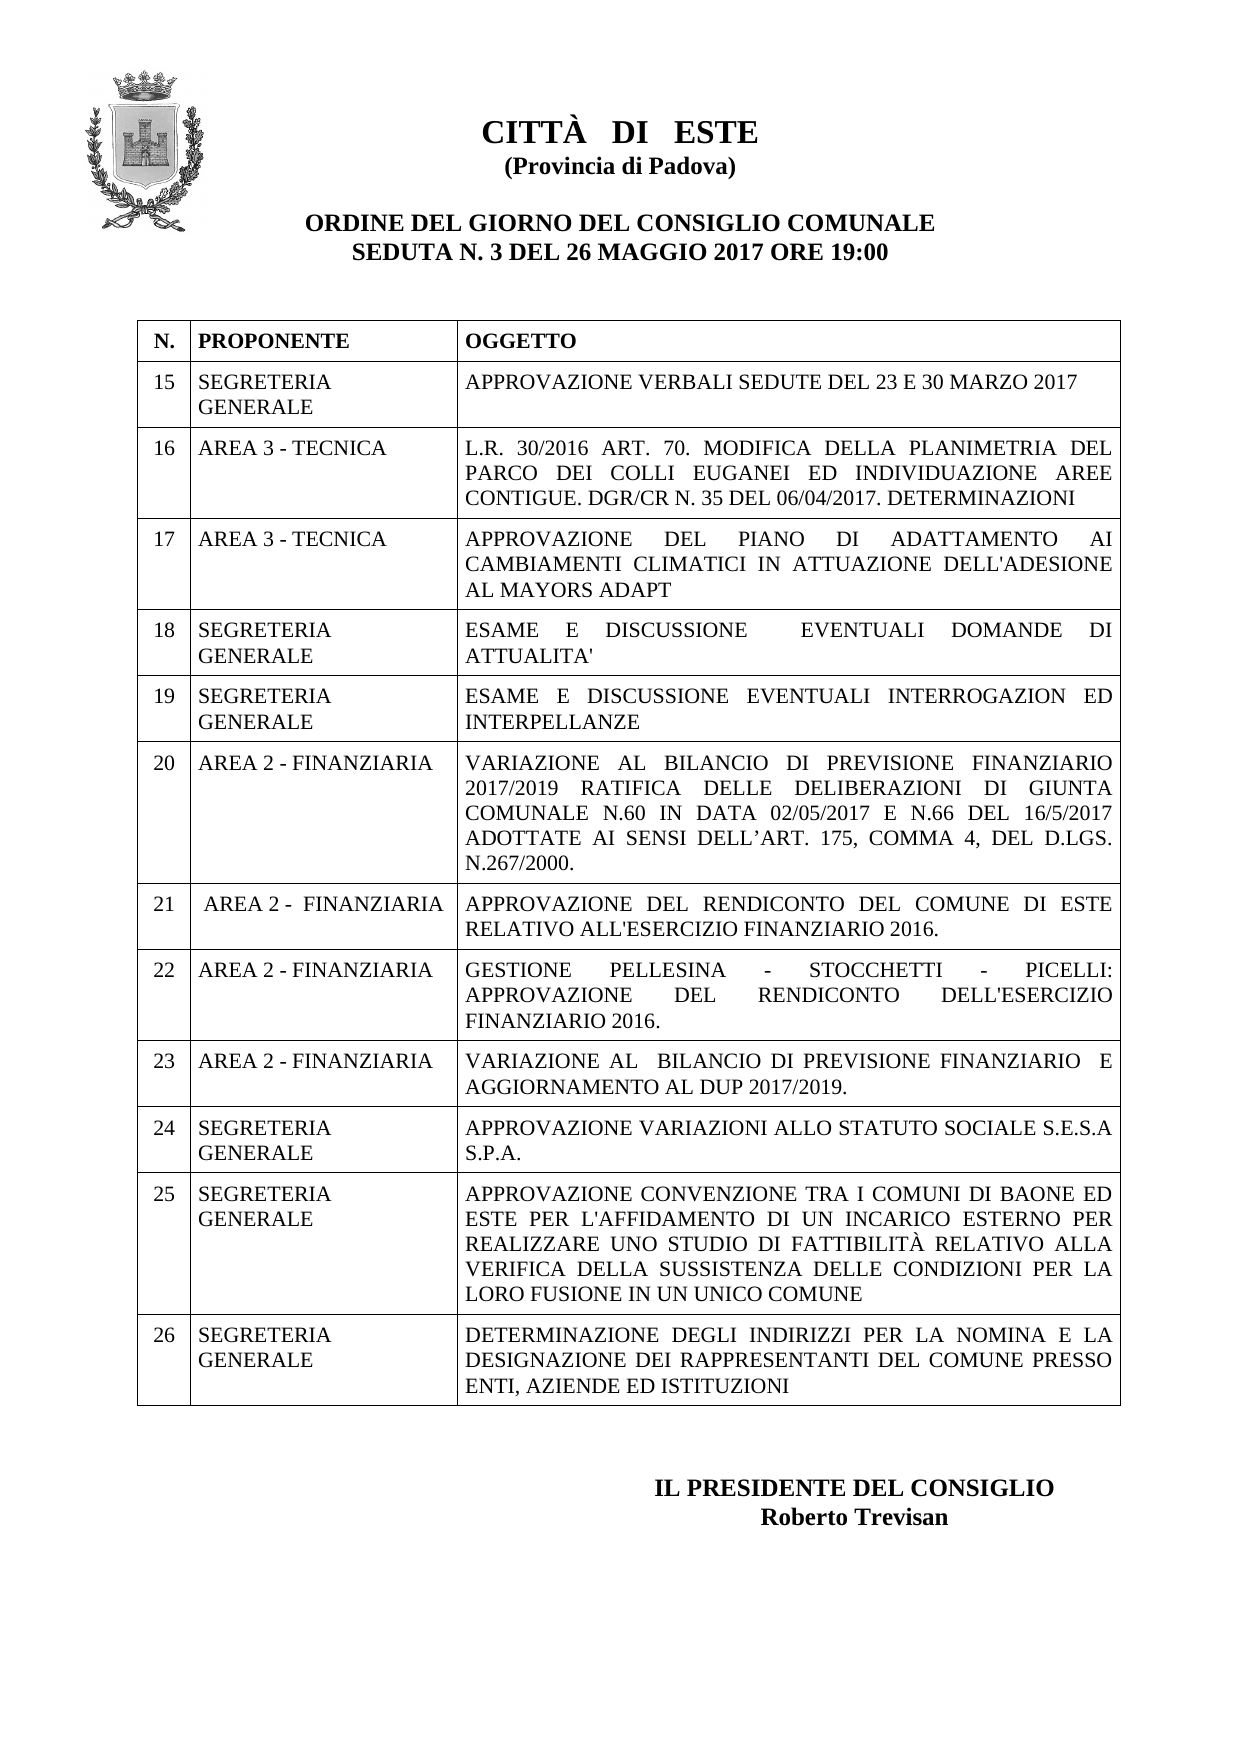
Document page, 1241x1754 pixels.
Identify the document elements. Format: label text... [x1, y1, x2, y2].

table_cell APPROVAZIONE VERBALI SEDUTE DEL 23 E 30 MARZO 2017 [458, 362, 1120, 427]
table_cell SEGRETERIA GENERALE [191, 362, 457, 427]
table_cell AREA 2 - FINANZIARIA [191, 884, 457, 949]
text ORDINE DEL GIORNO DEL CONSIGLIO COMUNALE [118, 208, 1122, 237]
table_cell AREA 2 - FINANZIARIA [191, 742, 457, 883]
table_cell 15 [138, 362, 190, 427]
table_header OGGETTO [458, 321, 1120, 361]
table_cell Approvazione convenzione tra i Comuni di Baone ed Este per l'affidamento di un incarico esterno per realizzare uno studio di fattibilità relativo alla verifica della sussistenza delle condizioni per la loro fusione in un unico Comune [458, 1173, 1120, 1314]
subtitle IL PRESIDENTE DEL CONSIGLIO [587, 1473, 1122, 1502]
table_cell SEGRETERIA GENERALE [191, 1173, 457, 1314]
table_cell APPROVAZIONE VARIAZIONI ALLO STATUTO SOCIALE S.E.S.A S.P.A. [458, 1107, 1120, 1172]
table_cell 17 [138, 519, 190, 609]
table_cell ESAME E DISCUSSIONE EVENTUALI DOMANDE DI ATTUALITA' [458, 610, 1120, 675]
table_cell SEGRETERIA GENERALE [191, 676, 457, 741]
table_cell Determinazione degli indirizzi per la nomina e la designazione dei rappresentanti del Comune presso Enti, Aziende ed Istituzioni [458, 1315, 1120, 1405]
table_cell 25 [138, 1173, 190, 1314]
table_cell AREA 2 - FINANZIARIA [191, 1041, 457, 1106]
table_cell VARIAZIONE AL BILANCIO DI PREVISIONE FINANZIARIO E AGGIORNAMENTO AL DUP 2017/2019. [458, 1041, 1120, 1106]
table_cell 24 [138, 1107, 190, 1172]
text SEDUTA n. 3 DEL 26 MAGGIO 2017 ORE 19:00 [118, 237, 1122, 266]
table_cell 20 [138, 742, 190, 883]
picture [82, 65, 207, 236]
table_cell APPROVAZIONE DEL RENDICONTO DEL COMUNE DI ESTE RELATIVO ALL'ESERCIZIO FINANZIARIO 2016. [458, 884, 1120, 949]
table_cell 16 [138, 428, 190, 518]
subtitle CITTÀ DI ESTE [207, 112, 1122, 151]
table_cell 18 [138, 610, 190, 675]
table_cell ESAME E DISCUSSIONE EVENTUALI INTERROGAZION ED INTERPELLANZE [458, 676, 1120, 741]
table_cell AREA 3 - TECNICA [191, 519, 457, 609]
table_cell SEGRETERIA GENERALE [191, 1107, 457, 1172]
table_cell AREA 2 - FINANZIARIA [191, 950, 457, 1040]
subtitle Roberto Trevisan [587, 1502, 1122, 1531]
table_cell 21 [138, 884, 190, 949]
text (Provincia di Padova) [207, 151, 1122, 179]
table_header PROPONENTE [191, 321, 457, 361]
table_header N. [138, 321, 190, 361]
table_cell 23 [138, 1041, 190, 1106]
table_cell APPROVAZIONE DEL PIANO DI ADATTAMENTO AI CAMBIAMENTI CLIMATICI IN ATTUAZIONE DELL'ADESIONE AL MAYORS ADAPT [458, 519, 1120, 609]
table_cell SEGRETERIA GENERALE [191, 610, 457, 675]
table_cell AREA 3 - TECNICA [191, 428, 457, 518]
table_cell 22 [138, 950, 190, 1040]
table_cell L.R. 30/2016 ART. 70. MODIFICA DELLA PLANIMETRIA DEL PARCO DEI COLLI EUGANEI ED INDIVIDUAZIONE AREE CONTIGUE. DGR/CR N. 35 DEL 06/04/2017. DETERMINAZIONI [458, 428, 1120, 518]
table_cell 26 [138, 1315, 190, 1405]
table_cell SEGRETERIA GENERALE [191, 1315, 457, 1405]
table_cell GESTIONE PELLESINA - STOCCHETTI - PICELLI: APPROVAZIONE DEL RENDICONTO DELL'ESERCIZIO FINANZIARIO 2016. [458, 950, 1120, 1040]
table_cell VARIAZIONE AL BILANCIO DI PREVISIONE FINANZIARIO 2017/2019 RATIFICA DELLe DELIBERAZIONi DI GIUNTA COMUNALE N.60 IN DATA 02/05/2017 e n.66 del 16/5/2017 ADOTTATe AI SENSI DELL’ART. 175, COMMA 4, DEL D.LGS. N.267/2000. [458, 742, 1120, 883]
table_cell 19 [138, 676, 190, 741]
